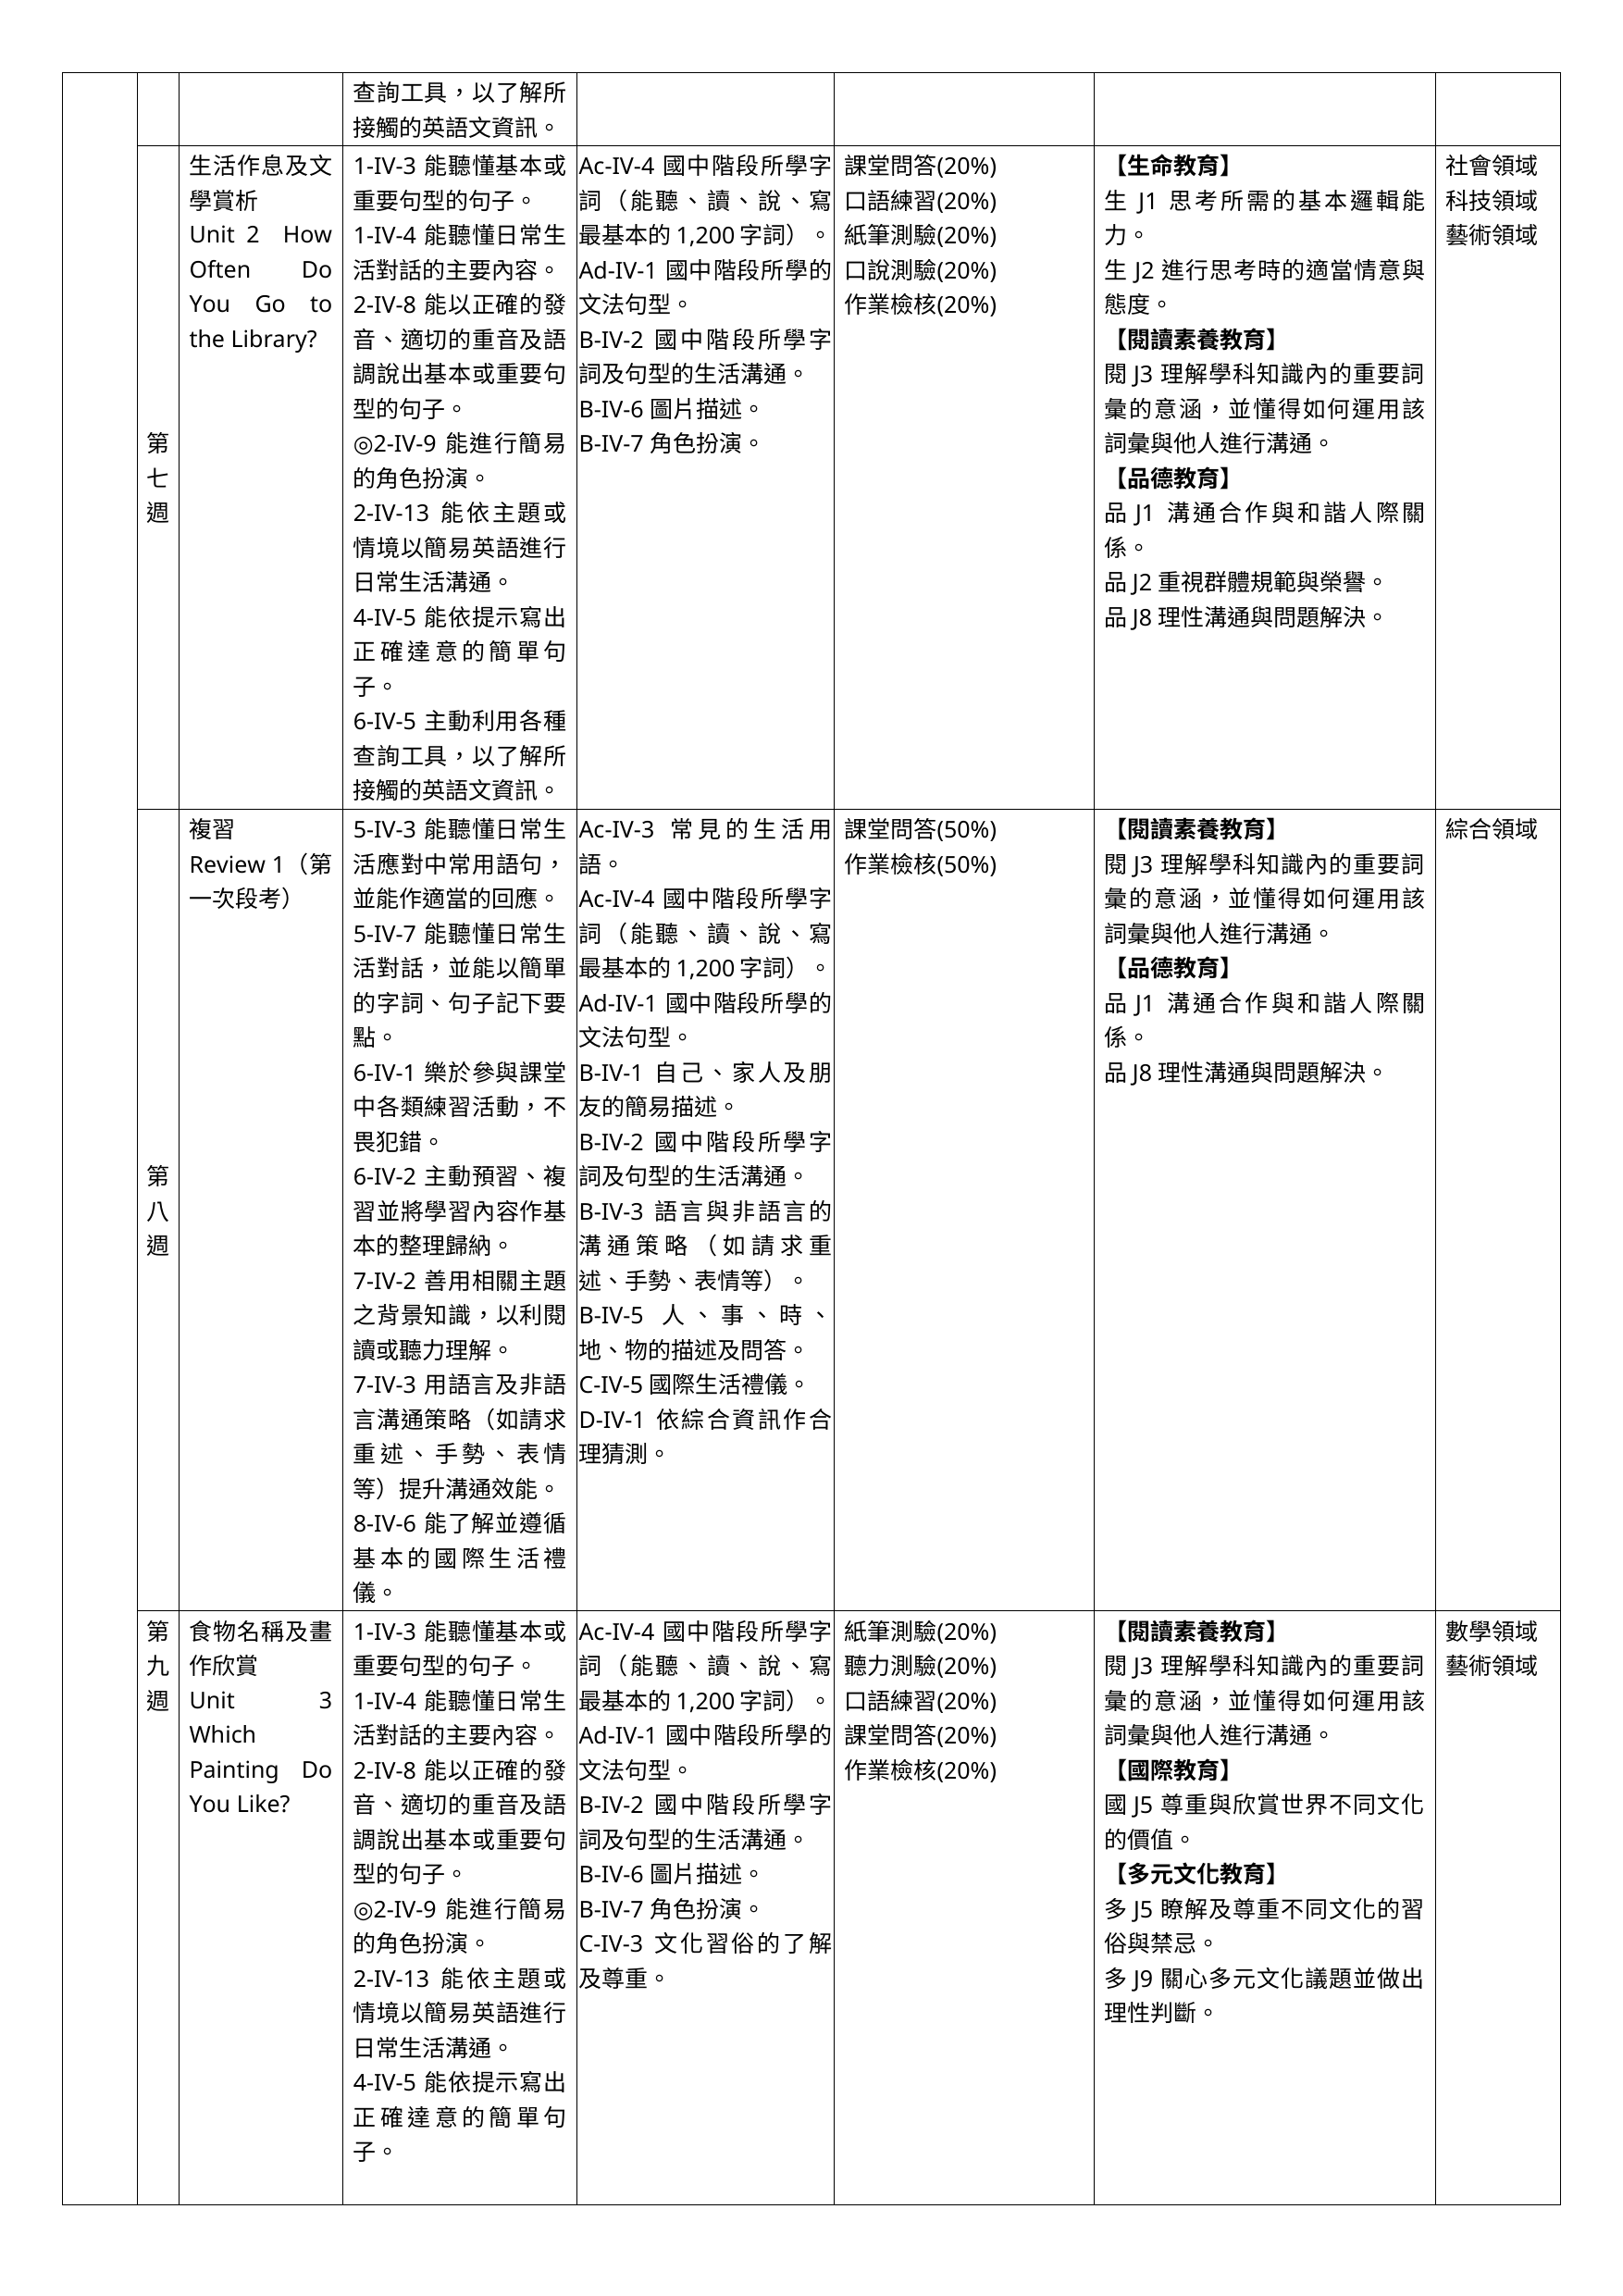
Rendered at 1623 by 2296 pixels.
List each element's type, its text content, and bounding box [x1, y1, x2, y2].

table_cell Ac-IV-4 國中階段所學字詞（能聽、讀、說、寫最基本的1,200字詞）。 Ad-IV-1 國中階段所學的文法句型。 B-IV-2 國中階段所學字詞及句型的生活溝通。 B-IV-6 圖片描述。 B-IV-7 角色扮演。 C-IV-3 文化習俗的了解及尊重。 [577, 1611, 834, 2204]
table_cell [138, 73, 179, 145]
table_cell 5-IV-3 能聽懂日常生活應對中常用語句，並能作適當的回應。 5-IV-7 能聽懂日常生活對話，並能以簡單的字詞、句子記下要點。 6-IV-1 樂於參與課堂中各類練習活動，不畏犯錯。 6-IV-2 主動預習、複習並將學習內容作基本的整理歸納。 7-IV-2 善用相關主題之背景知識，以利閱讀或聽力理解。 7-IV-3 用語言及非語言溝通策略（如請求重述、手勢、表情等）提升溝通效能。 8-IV-6 能了解並遵循基本的國際生活禮儀。 [343, 810, 576, 1610]
table_cell 第九週 [138, 1611, 179, 2204]
table_cell [835, 73, 1094, 145]
table_cell 複習 Review 1（第一次段考） [180, 810, 342, 1610]
table_cell [180, 73, 342, 145]
table_cell 課堂問答(20%) 口語練習(20%) 紙筆測驗(20%) 口說測驗(20%) 作業檢核(20%) [835, 146, 1094, 808]
table_cell Ac-IV-4 國中階段所學字詞（能聽、讀、說、寫最基本的1,200字詞）。 Ad-IV-1 國中階段所學的文法句型。 B-IV-2 國中階段所學字詞及句型的生活溝通。 B-IV-6 圖片描述。 B-IV-7 角色扮演。 [577, 146, 834, 808]
table_cell 生活作息及文學賞析 Unit 2 How Often Do You Go to the Library? [180, 146, 342, 808]
table_cell 社會領域 科技領域 藝術領域 [1436, 146, 1560, 808]
table_cell 第八週 [138, 810, 179, 1610]
table_cell 【生命教育】 生 J1 思考所需的基本邏輯能力。 生 J2 進行思考時的適當情意與態度。 【閱讀素養教育】 閱J3 理解學科知識內的重要詞彙的意涵，並懂得如何運用該詞彙與他人進行溝通。 【品德教育】 品J1 溝通合作與和諧人際關係。 品J2 重視群體規範與榮譽。 品J8 理性溝通與問題解決。 [1095, 146, 1435, 808]
table_cell 【閱讀素養教育】 閱J3 理解學科知識內的重要詞彙的意涵，並懂得如何運用該詞彙與他人進行溝通。 【國際教育】 國J5 尊重與欣賞世界不同文化的價值。 【多元文化教育】 多J5 瞭解及尊重不同文化的習俗與禁忌。 多J9 關心多元文化議題並做出理性判斷。 [1095, 1611, 1435, 2204]
table_cell Ac-IV-3 常見的生活用語。 Ac-IV-4 國中階段所學字詞（能聽、讀、說、寫最基本的1,200字詞）。 Ad-IV-1 國中階段所學的文法句型。 B-IV-1 自己、家人及朋友的簡易描述。 B-IV-2 國中階段所學字詞及句型的生活溝通。 B-IV-3 語言與非語言的溝通策略（如請求重述、手勢、表情等）。 B-IV-5 人、事、時、地、物的描述及問答。 C-IV-5 國際生活禮儀。 D-IV-1 依綜合資訊作合理猜測。 [577, 810, 834, 1610]
table_cell 【閱讀素養教育】 閱J3 理解學科知識內的重要詞彙的意涵，並懂得如何運用該詞彙與他人進行溝通。 【品德教育】 品J1 溝通合作與和諧人際關係。 品J8 理性溝通與問題解決。 [1095, 810, 1435, 1610]
table_cell 紙筆測驗(20%) 聽力測驗(20%) 口語練習(20%) 課堂問答(20%) 作業檢核(20%) [835, 1611, 1094, 2204]
table_cell [1095, 73, 1435, 145]
table_cell 課堂問答(50%) 作業檢核(50%) [835, 810, 1094, 1610]
table_cell 第七週 [138, 146, 179, 808]
table_cell 綜合領域 [1436, 810, 1560, 1610]
table_cell 數學領域 藝術領域 [1436, 1611, 1560, 2204]
table_cell 1-IV-3 能聽懂基本或重要句型的句子。 1-IV-4 能聽懂日常生活對話的主要內容。 2-IV-8 能以正確的發音、適切的重音及語調說出基本或重要句型的句子。 ◎2-IV-9 能進行簡易的角色扮演。 2-IV-13 能依主題或情境以簡易英語進行日常生活溝通。 4-IV-5 能依提示寫出正確達意的簡單句子。 [343, 1611, 576, 2204]
table_cell [577, 73, 834, 145]
table_cell 查詢工具，以了解所接觸的英語文資訊。 [343, 73, 576, 145]
table_cell 食物名稱及畫作欣賞 Unit 3 Which Painting Do You Like? [180, 1611, 342, 2204]
table_cell [1436, 73, 1560, 145]
table_cell 1-IV-3 能聽懂基本或重要句型的句子。 1-IV-4 能聽懂日常生活對話的主要內容。 2-IV-8 能以正確的發音、適切的重音及語調說出基本或重要句型的句子。 ◎2-IV-9 能進行簡易的角色扮演。 2-IV-13 能依主題或情境以簡易英語進行日常生活溝通。 4-IV-5 能依提示寫出正確達意的簡單句子。 6-IV-5 主動利用各種查詢工具，以了解所接觸的英語文資訊。 [343, 146, 576, 808]
